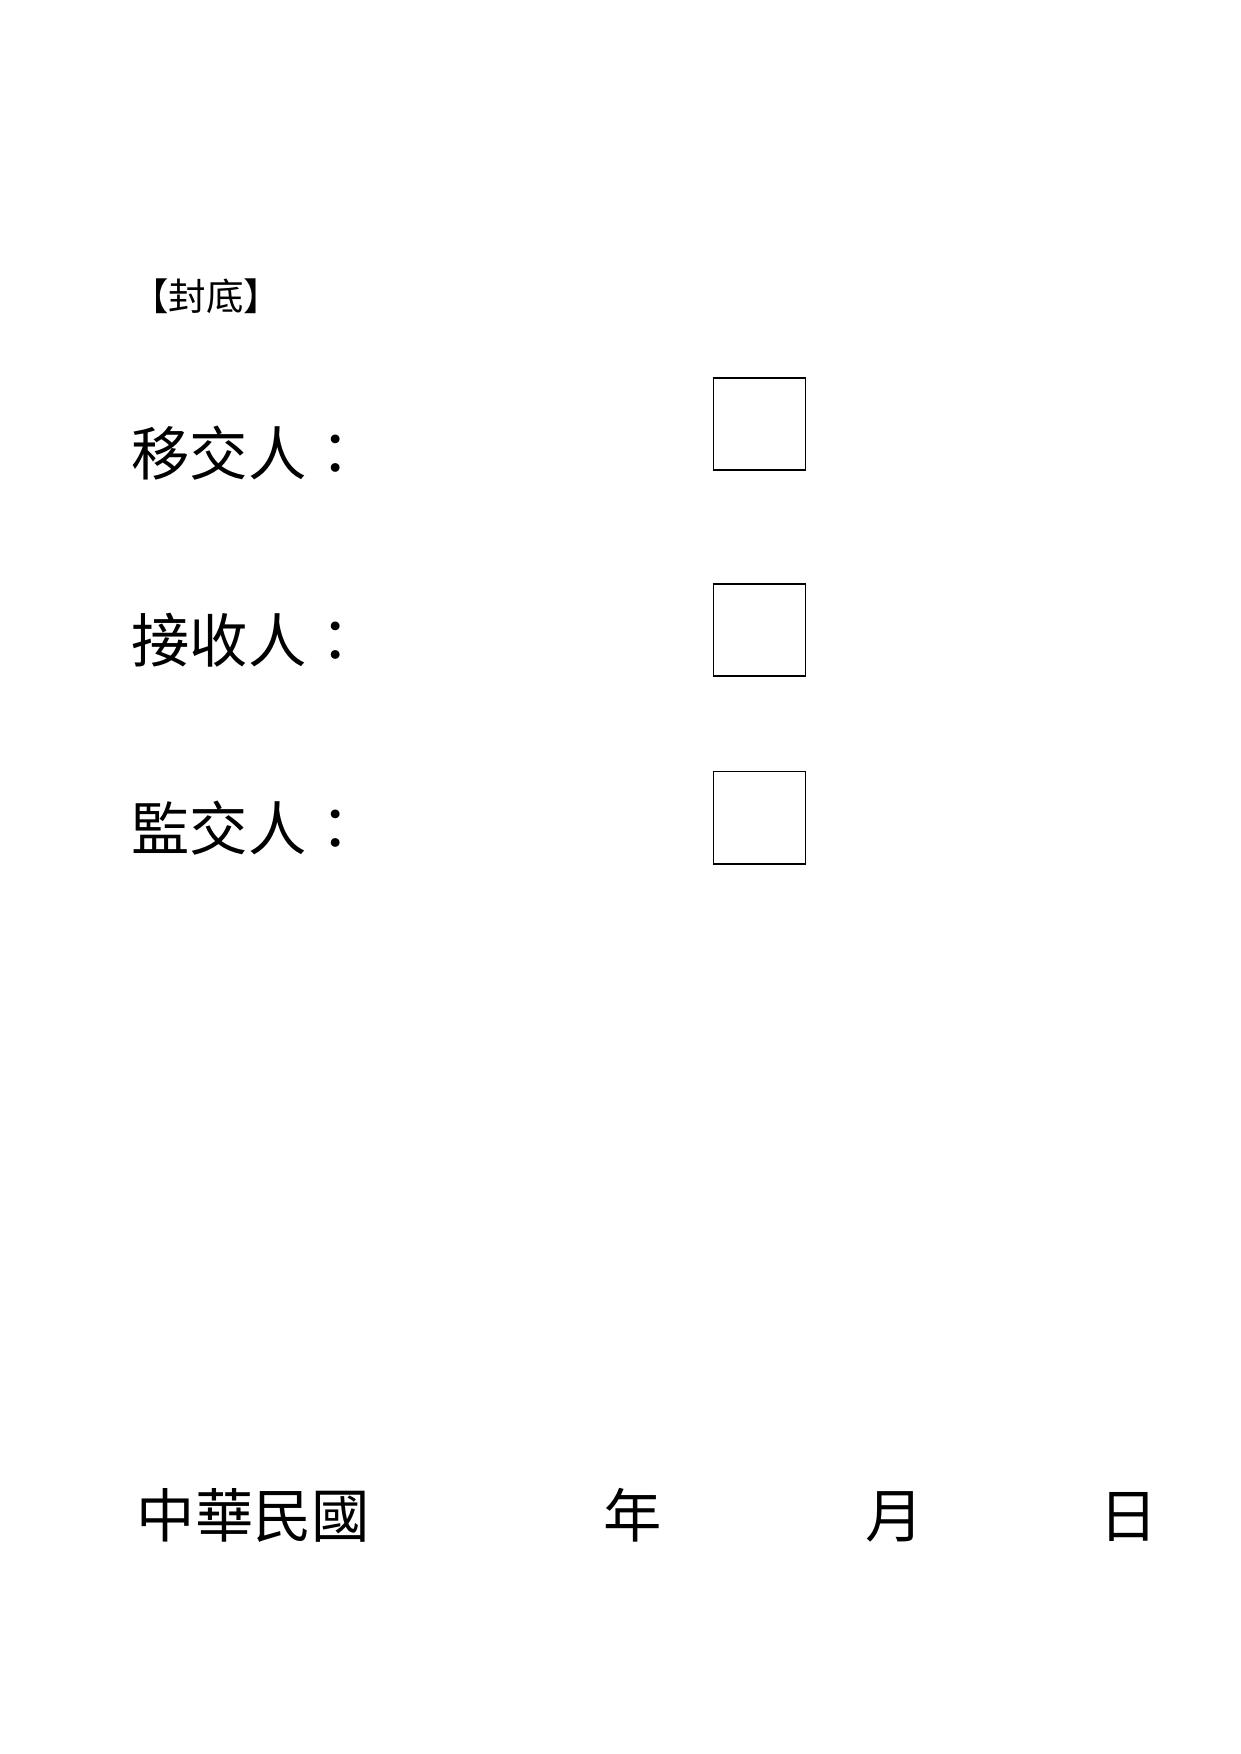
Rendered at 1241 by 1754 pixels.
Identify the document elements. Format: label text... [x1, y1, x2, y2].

text 【封底】 [131, 252, 1162, 314]
text 移交人： [131, 377, 1162, 502]
text 接收人： [131, 564, 1162, 689]
text 中華民國 年 月 日 [131, 1439, 1162, 1564]
text 監交人： [131, 752, 1162, 877]
